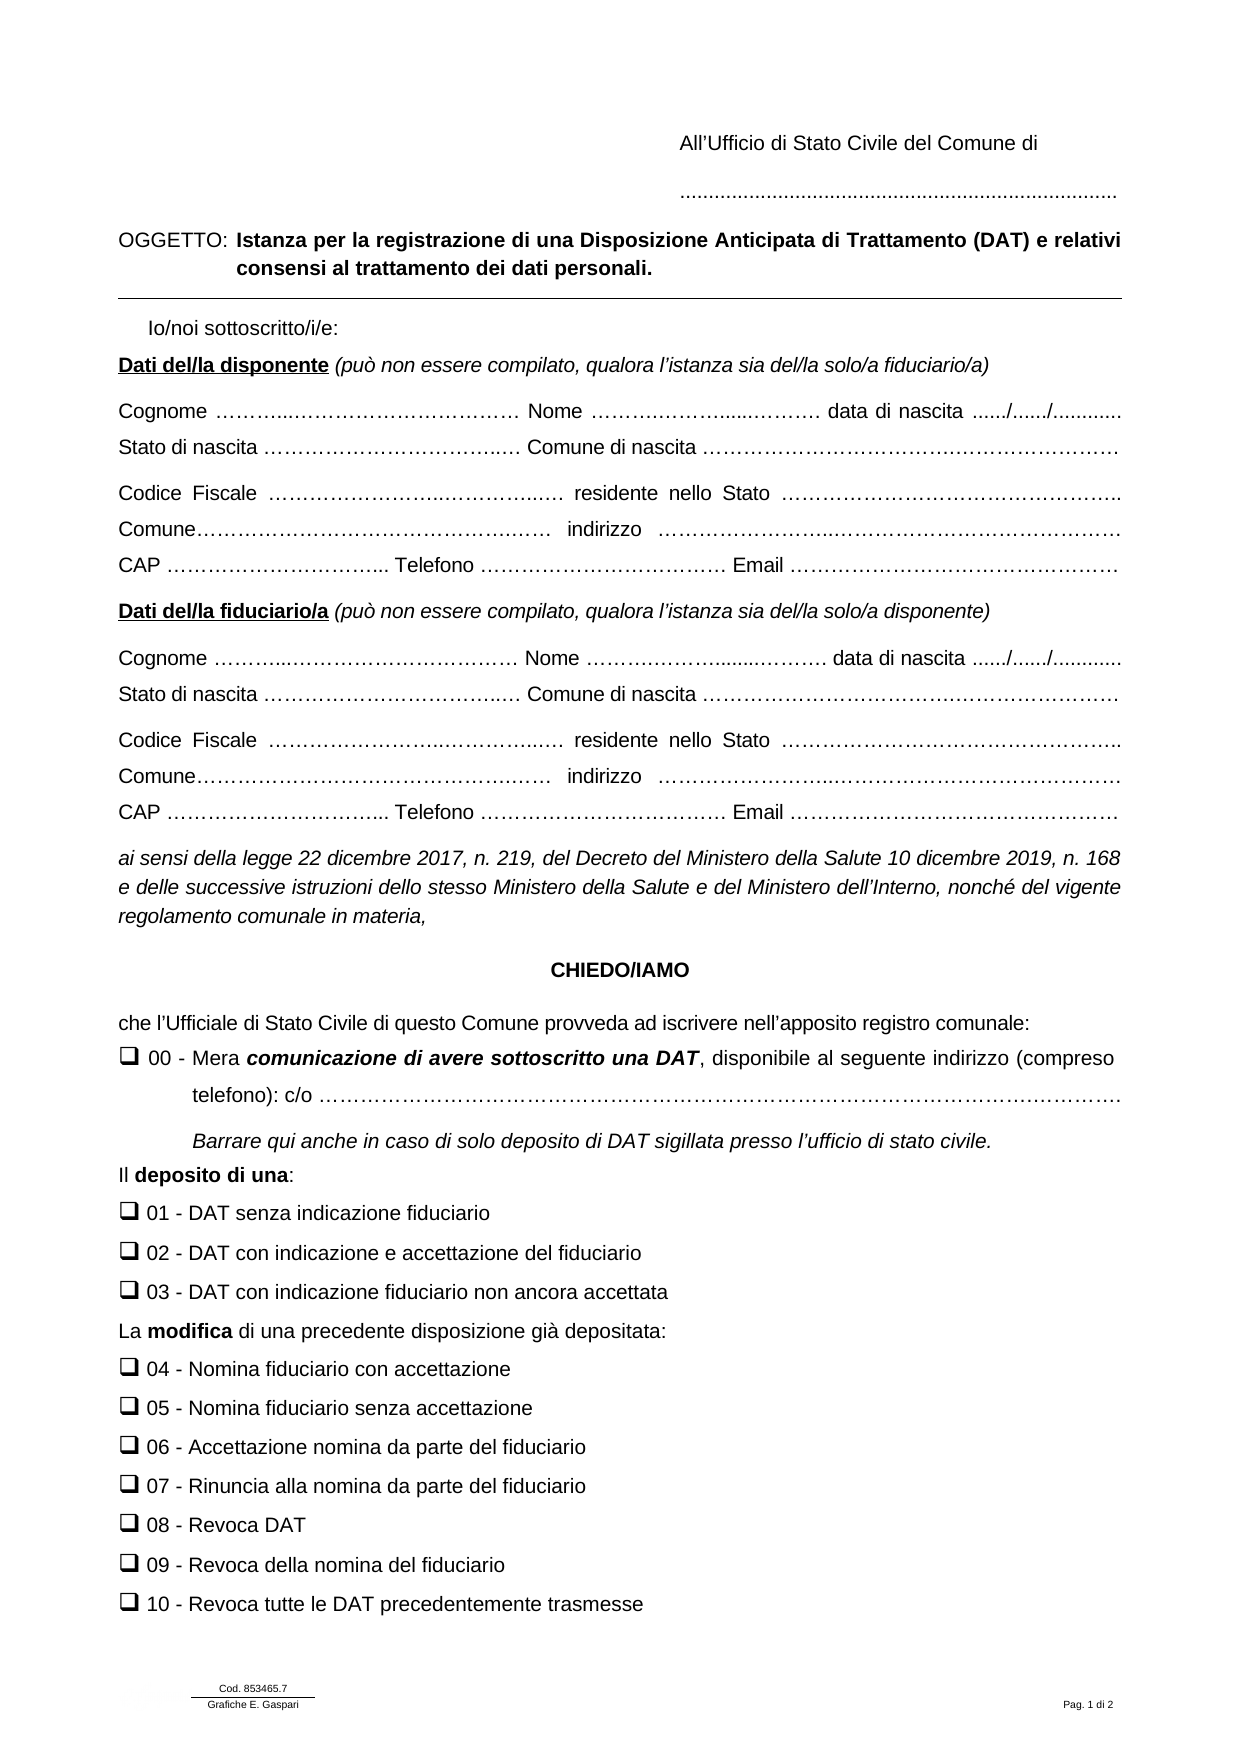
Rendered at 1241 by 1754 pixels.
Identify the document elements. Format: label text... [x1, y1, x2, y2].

text Il deposito di una: [118, 1163, 1122, 1187]
text  10 - Revoca tutte le DAT precedentemente trasmesse [118, 1592, 1122, 1617]
text All’Ufficio di Stato Civile del Comune di [679, 131, 1122, 154]
text OGGETTO: Istanza per la registrazione di una Disposizione Anticipata di Trattamento (DAT) e relativi consensi al trattamento dei dati personali. [118, 227, 1122, 280]
text CHIEDO/IAMO [118, 957, 1122, 981]
text  04 - Nomina fiduciario con accettazione [118, 1357, 1122, 1382]
text  02 - DAT con indicazione e accettazione del fiduciario [118, 1240, 1122, 1265]
text che l’Ufficiale di Stato Civile di questo Comune provveda ad iscrivere nell’apposito registro comunale: [118, 1011, 1122, 1035]
text  08 - Revoca DAT [118, 1513, 1122, 1538]
text ............................................................................ [679, 179, 1122, 203]
text  05 - Nomina fiduciario senza accettazione [118, 1396, 1122, 1421]
text  09 - Revoca della nomina del fiduciario [118, 1552, 1122, 1577]
text  03 - DAT con indicazione fiduciario non ancora accettata [118, 1279, 1122, 1304]
text Codice Fiscale ……………………..…………..…. residente nello Stato ………………………………………….. Comune……………………………………….…… indirizzo ……………………..…………………………………… CAP …………………………... Telefono ……………………………… Email ………………………………………… [118, 481, 1122, 577]
text  07 - Rinuncia alla nomina da parte del fiduciario [118, 1474, 1122, 1499]
text Dati del/la disponente (può non essere compilato, qualora l’istanza sia del/la solo/a fiduciario/a) [118, 352, 1122, 376]
text Barrare qui anche in caso di solo deposito di DAT sigillata presso l’ufficio di stato civile. [118, 1129, 1122, 1153]
text  00 - Mera comunicazione di avere sottoscritto una DAT, disponibile al seguente indirizzo (compreso telefono): c/o ………………………………………………………………………………………….…………. [118, 1046, 1122, 1107]
text Codice Fiscale ……………………..…………..…. residente nello Stato ………………………………………….. Comune……………………………………….…… indirizzo ……………………..…………………………………… CAP …………………………... Telefono ……………………………… Email ………………………………………… [118, 728, 1122, 824]
text  01 - DAT senza indicazione fiduciario [118, 1201, 1122, 1226]
text Cognome ………...…………………………… Nome ……….………........………. data di nascita ....../....../............ Stato di nascita ……………………………..… Comune di nascita ……………………………….…………………… [118, 646, 1122, 706]
text ai sensi della legge 22 dicembre 2017, n. 219, del Decreto del Ministero della Salute 10 dicembre 2019, n. 168 e delle successive istruzioni dello stesso Ministero della Salute e del Ministero dell’Interno, nonché del vigente regolamento comunale in materia, [118, 846, 1122, 928]
text La modifica di una precedente disposizione già depositata: [118, 1319, 1122, 1343]
text Io/noi sottoscritto/i/e: [118, 313, 1122, 340]
text  06 - Accettazione nomina da parte del fiduciario [118, 1435, 1122, 1460]
text Dati del/la fiduciario/a (può non essere compilato, qualora l’istanza sia del/la solo/a disponente) [118, 599, 1122, 623]
text Cognome ………...…………………………… Nome ……….………......………. data di nascita ....../....../............ Stato di nascita ……………………………..… Comune di nascita ……………………………….…………………… [118, 399, 1122, 459]
